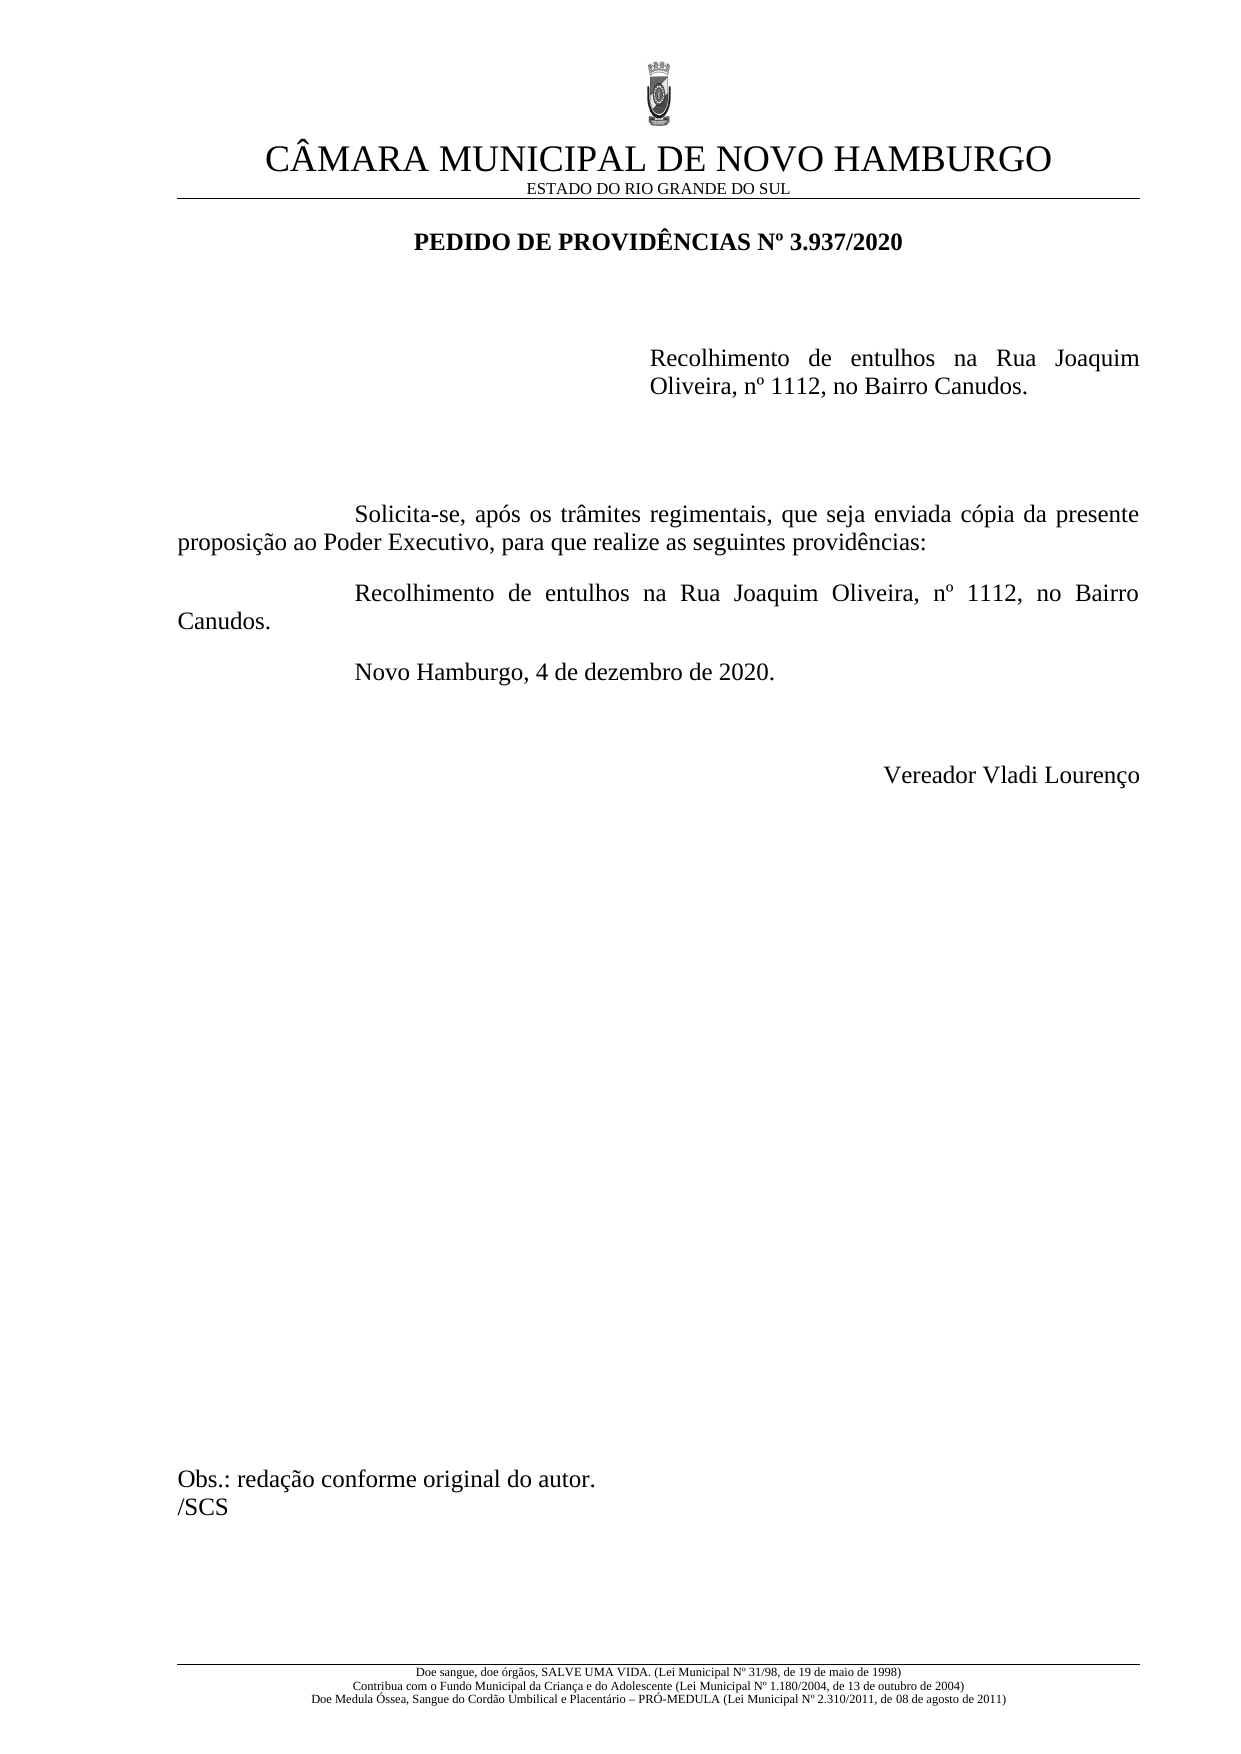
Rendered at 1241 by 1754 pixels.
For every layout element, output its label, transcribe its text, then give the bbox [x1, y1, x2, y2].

text Recolhimento de entulhos na Rua Joaquim Oliveira, nº 1112, no Bairro Canudos. [649, 344, 1140, 400]
text Obs.: redação conforme original do autor. [177, 1465, 1140, 1493]
text Vereador Vladi Lourenço [177, 761, 1140, 788]
text /SCS [177, 1493, 1140, 1521]
text Solicita-se, após os trâmites regimentais, que seja enviada cópia da presente proposição ao Poder Executivo, para que realize as seguintes providências: [177, 500, 1140, 556]
text PEDIDO DE PROVIDÊNCIAS Nº 3.937/2020 [177, 228, 1140, 256]
text Novo Hamburgo, 4 de dezembro de 2020. [177, 658, 1140, 686]
text Recolhimento de entulhos na Rua Joaquim Oliveira, nº 1112, no Bairro Canudos. [177, 579, 1140, 635]
